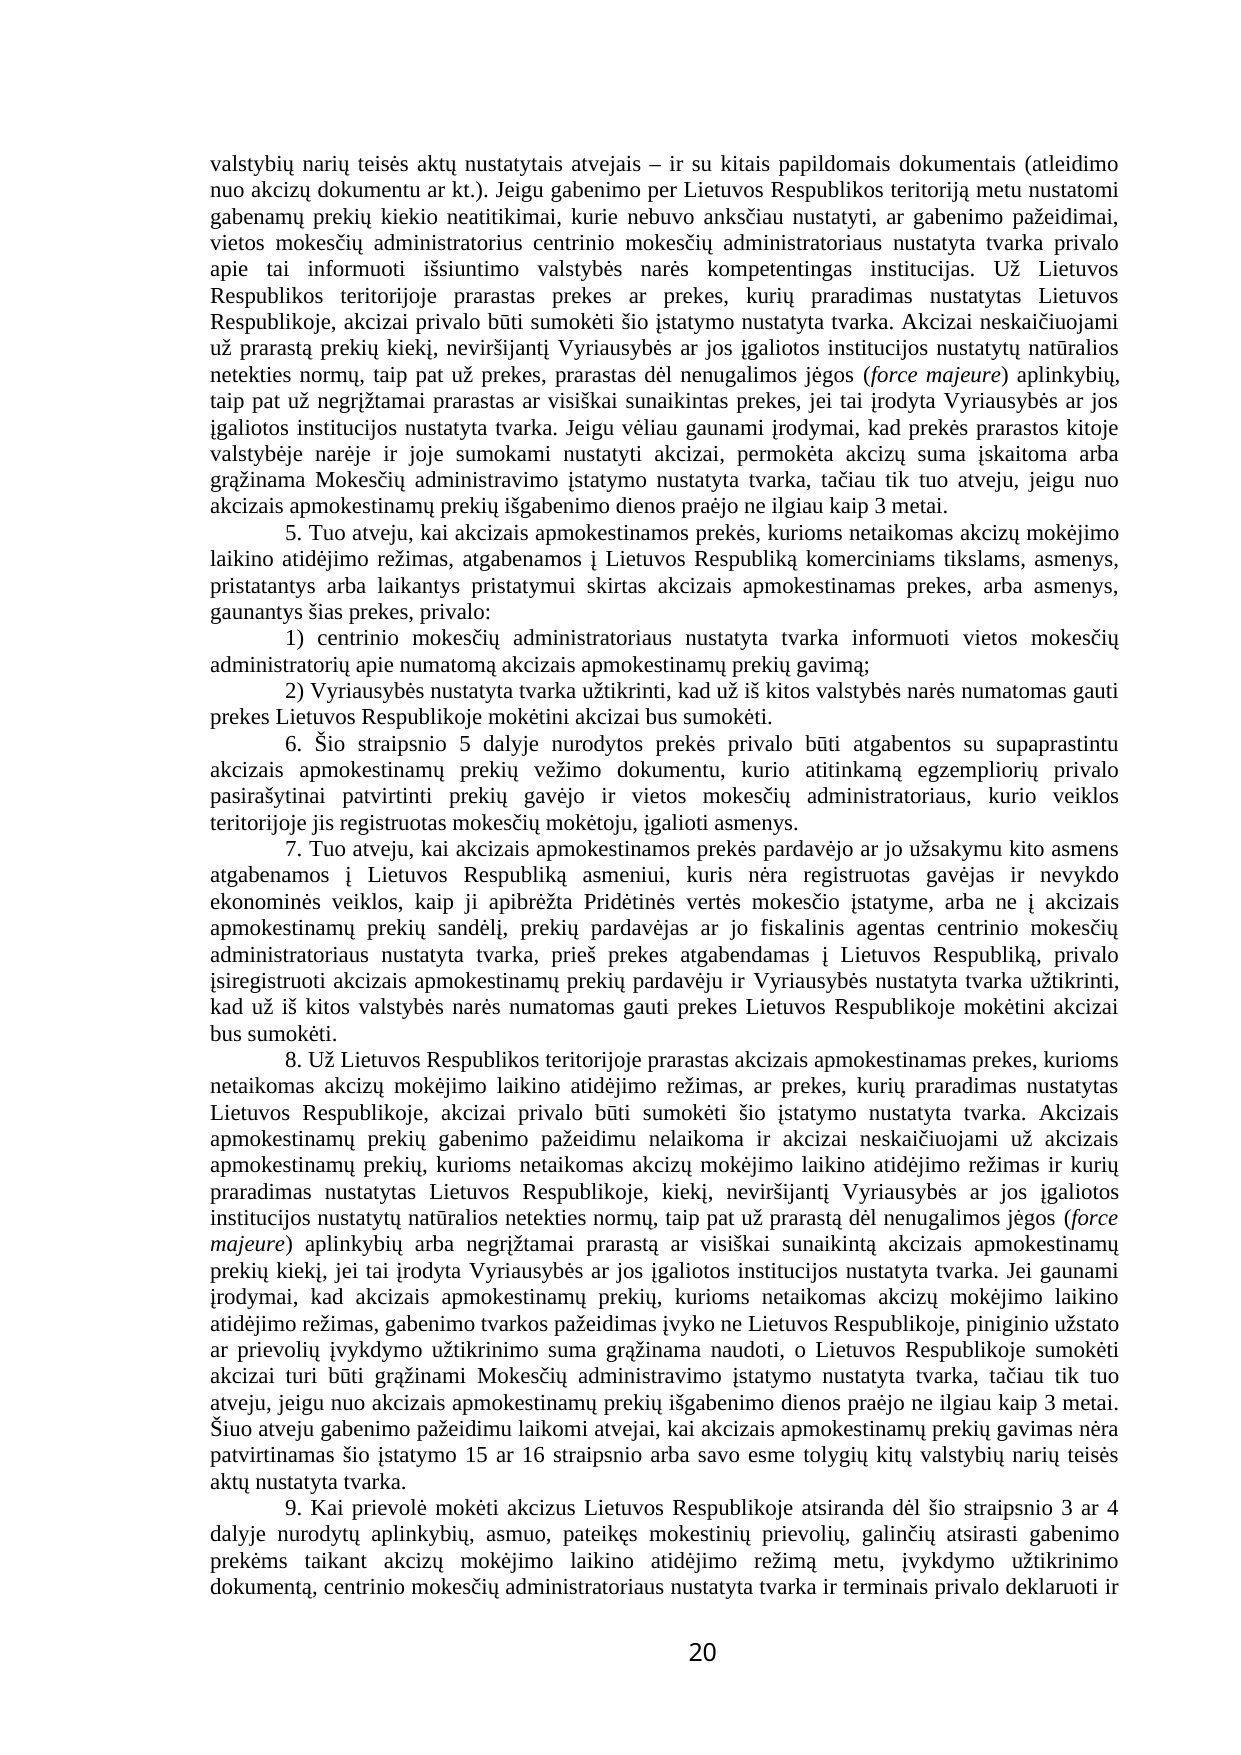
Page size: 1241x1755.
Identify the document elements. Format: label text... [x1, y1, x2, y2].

text 6. Šio straipsnio 5 dalyje nurodytos prekės privalo būti atgabentos su supaprastintu akcizais apmokestinamų prekių vežimo dokumentu, kurio atitinkamą egzempliorių privalo pasirašytinai patvirtinti prekių gavėjo ir vietos mokesčių administratoriaus, kurio veiklos teritorijoje jis registruotas mokesčių mokėtoju, įgalioti asmenys. [210, 730, 1120, 835]
text 9. Kai prievolė mokėti akcizus Lietuvos Respublikoje atsiranda dėl šio straipsnio 3 ar 4 dalyje nurodytų aplinkybių, asmuo, pateikęs mokestinių prievolių, galinčių atsirasti gabenimo prekėms taikant akcizų mokėjimo laikino atidėjimo režimą metu, įvykdymo užtikrinimo dokumentą, centrinio mokesčių administratoriaus nustatyta tvarka ir terminais privalo deklaruoti ir [210, 1494, 1120, 1599]
text 8. Už Lietuvos Respublikos teritorijoje prarastas akcizais apmokestinamas prekes, kurioms netaikomas akcizų mokėjimo laikino atidėjimo režimas, ar prekes, kurių praradimas nustatytas Lietuvos Respublikoje, akcizai privalo būti sumokėti šio įstatymo nustatyta tvarka. Akcizais apmokestinamų prekių gabenimo pažeidimu nelaikoma ir akcizai neskaičiuojami už akcizais apmokestinamų prekių, kurioms netaikomas akcizų mokėjimo laikino atidėjimo režimas ir kurių praradimas nustatytas Lietuvos Respublikoje, kiekį, neviršijantį Vyriausybės ar jos įgaliotos institucijos nustatytų natūralios netekties normų, taip pat už prarastą dėl nenugalimos jėgos (force majeure) aplinkybių arba negrįžtamai prarastą ar visiškai sunaikintą akcizais apmokestinamų prekių kiekį, jei tai įrodyta Vyriausybės ar jos įgaliotos institucijos nustatyta tvarka. Jei gaunami įrodymai, kad akcizais apmokestinamų prekių, kurioms netaikomas akcizų mokėjimo laikino atidėjimo režimas, gabenimo tvarkos pažeidimas įvyko ne Lietuvos Respublikoje, piniginio užstato ar prievolių įvykdymo užtikrinimo suma grąžinama naudoti, o Lietuvos Respublikoje sumokėti akcizai turi būti grąžinami Mokesčių administravimo įstatymo nustatyta tvarka, tačiau tik tuo atveju, jeigu nuo akcizais apmokestinamų prekių išgabenimo dienos praėjo ne ilgiau kaip 3 metai. Šiuo atveju gabenimo pažeidimu laikomi atvejai, kai akcizais apmokestinamų prekių gavimas nėra patvirtinamas šio įstatymo 15 ar 16 straipsnio arba savo esme tolygių kitų valstybių narių teisės aktų nustatyta tvarka. [210, 1046, 1120, 1494]
text 7. Tuo atveju, kai akcizais apmokestinamos prekės pardavėjo ar jo užsakymu kito asmens atgabenamos į Lietuvos Respubliką asmeniui, kuris nėra registruotas gavėjas ir nevykdo ekonominės veiklos, kaip ji apibrėžta Pridėtinės vertės mokesčio įstatyme, arba ne į akcizais apmokestinamų prekių sandėlį, prekių pardavėjas ar jo fiskalinis agentas centrinio mokesčių administratoriaus nustatyta tvarka, prieš prekes atgabendamas į Lietuvos Respubliką, privalo įsiregistruoti akcizais apmokestinamų prekių pardavėju ir Vyriausybės nustatyta tvarka užtikrinti, kad už iš kitos valstybės narės numatomas gauti prekes Lietuvos Respublikoje mokėtini akcizai bus sumokėti. [210, 835, 1120, 1046]
text valstybių narių teisės aktų nustatytais atvejais – ir su kitais papildomais dokumentais (atleidimo nuo akcizų dokumentu ar kt.). Jeigu gabenimo per Lietuvos Respublikos teritoriją metu nustatomi gabenamų prekių kiekio neatitikimai, kurie nebuvo anksčiau nustatyti, ar gabenimo pažeidimai, vietos mokesčių administratorius centrinio mokesčių administratoriaus nustatyta tvarka privalo apie tai informuoti išsiuntimo valstybės narės kompetentingas institucijas. Už Lietuvos Respublikos teritorijoje prarastas prekes ar prekes, kurių praradimas nustatytas Lietuvos Respublikoje, akcizai privalo būti sumokėti šio įstatymo nustatyta tvarka. Akcizai neskaičiuojami už prarastą prekių kiekį, neviršijantį Vyriausybės ar jos įgaliotos institucijos nustatytų natūralios netekties normų, taip pat už prekes, prarastas dėl nenugalimos jėgos (force majeure) aplinkybių, taip pat už negrįžtamai prarastas ar visiškai sunaikintas prekes, jei tai įrodyta Vyriausybės ar jos įgaliotos institucijos nustatyta tvarka. Jeigu vėliau gaunami įrodymai, kad prekės prarastos kitoje valstybėje narėje ir joje sumokami nustatyti akcizai, permokėta akcizų suma įskaitoma arba grąžinama Mokesčių administravimo įstatymo nustatyta tvarka, tačiau tik tuo atveju, jeigu nuo akcizais apmokestinamų prekių išgabenimo dienos praėjo ne ilgiau kaip 3 metai. [210, 150, 1120, 519]
text 1) centrinio mokesčių administratoriaus nustatyta tvarka informuoti vietos mokesčių administratorių apie numatomą akcizais apmokestinamų prekių gavimą; [210, 624, 1120, 677]
text 2) Vyriausybės nustatyta tvarka užtikrinti, kad už iš kitos valstybės narės numatomas gauti prekes Lietuvos Respublikoje mokėtini akcizai bus sumokėti. [210, 677, 1120, 730]
text 5. Tuo atveju, kai akcizais apmokestinamos prekės, kurioms netaikomas akcizų mokėjimo laikino atidėjimo režimas, atgabenamos į Lietuvos Respubliką komerciniams tikslams, asmenys, pristatantys arba laikantys pristatymui skirtas akcizais apmokestinamas prekes, arba asmenys, gaunantys šias prekes, privalo: [210, 519, 1120, 624]
